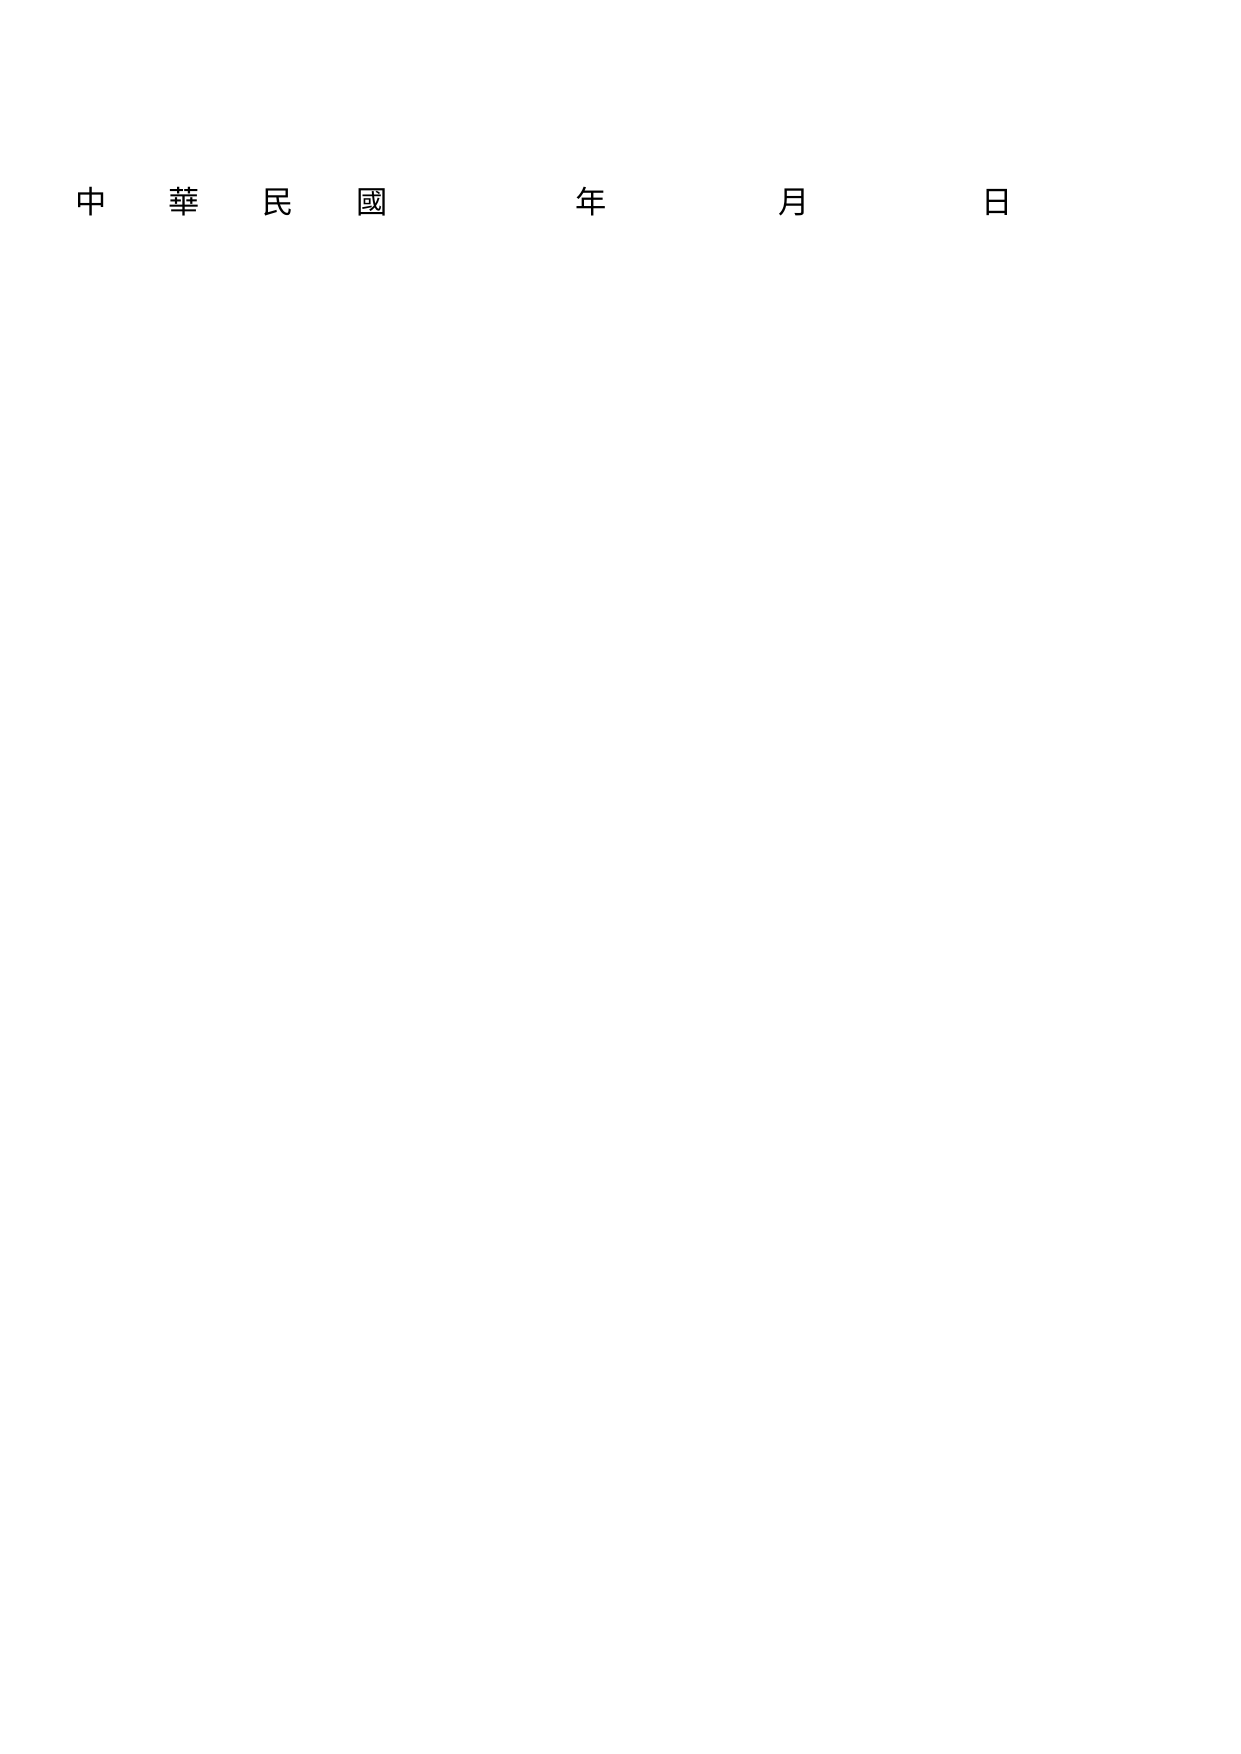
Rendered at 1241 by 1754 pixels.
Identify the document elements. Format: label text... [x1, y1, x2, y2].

text 中 華 民 國 年 月 日 [75, 158, 1165, 221]
